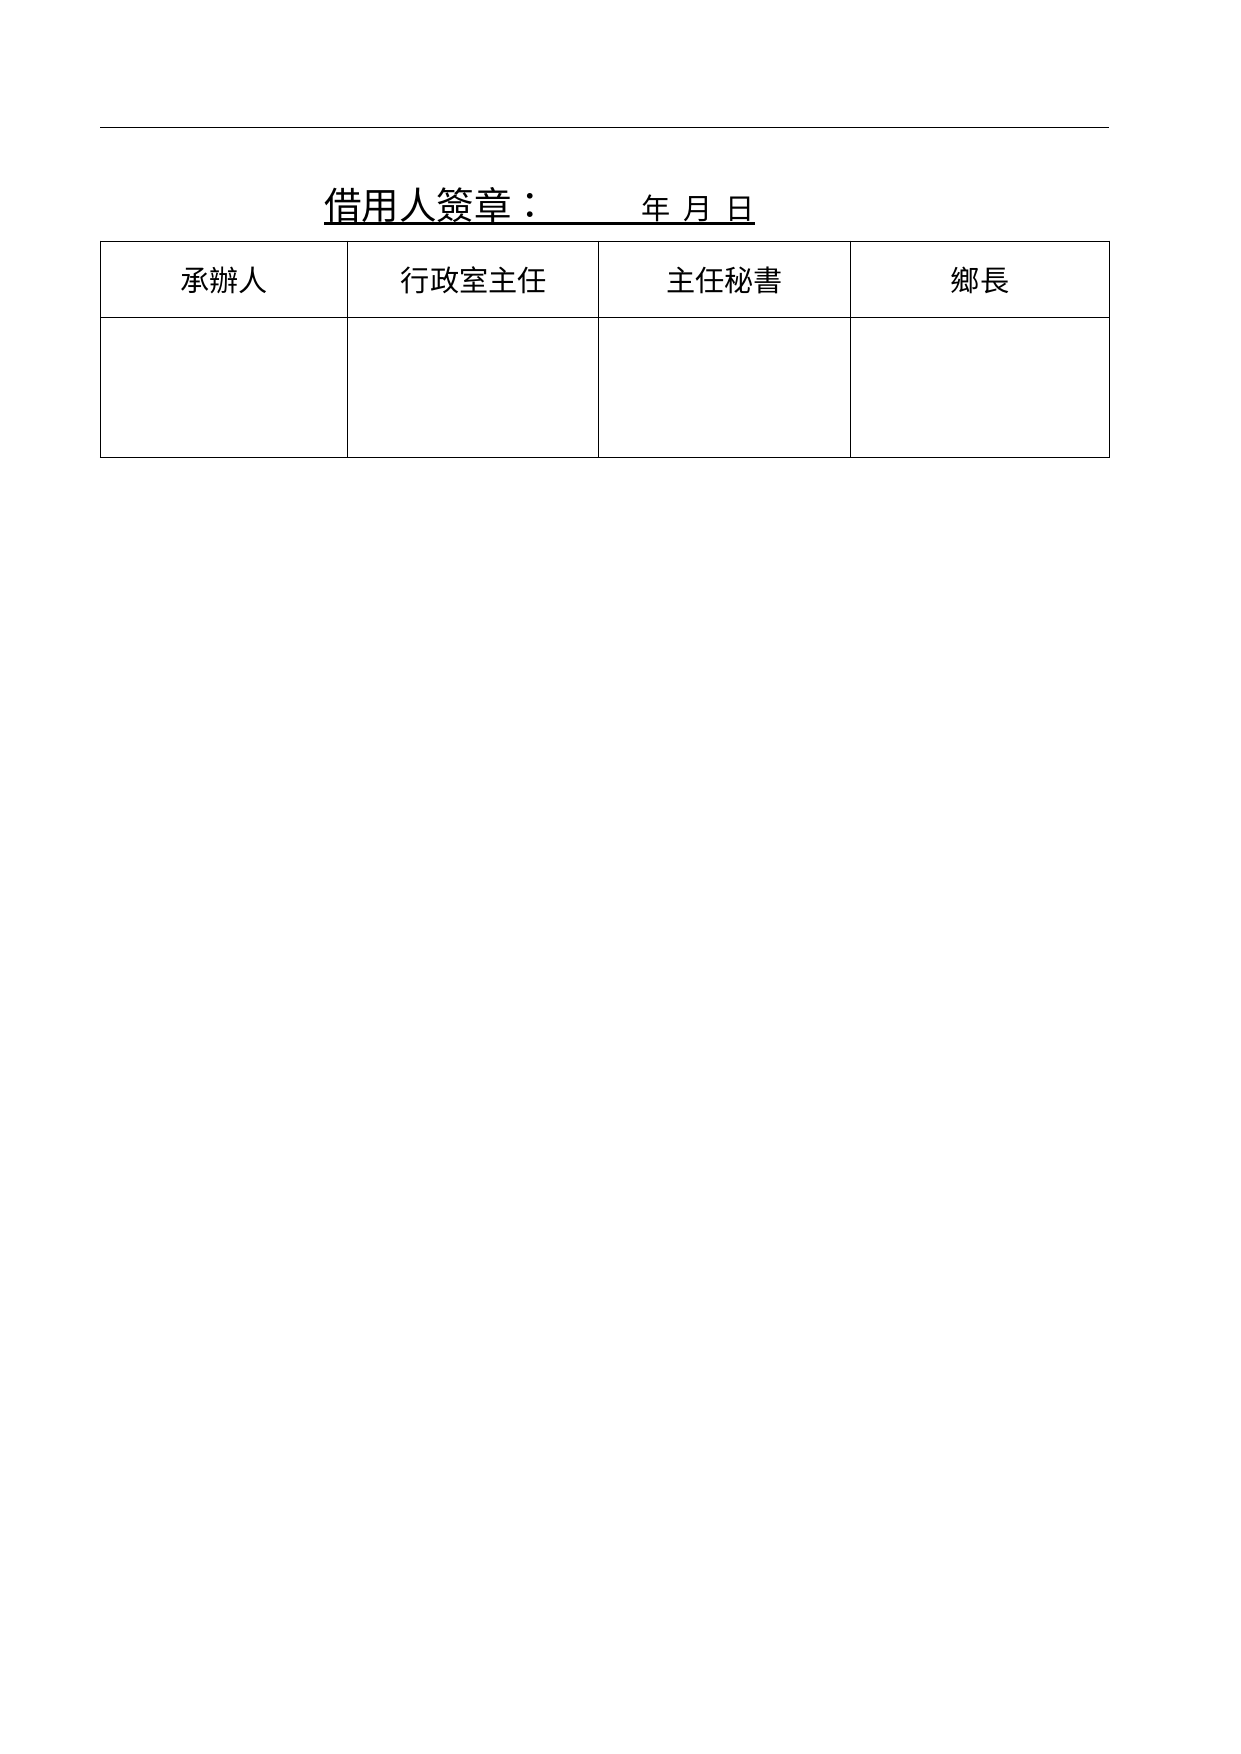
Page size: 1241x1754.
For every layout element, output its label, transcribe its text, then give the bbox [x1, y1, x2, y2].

table_cell [851, 318, 1109, 457]
table_cell 鄉長 [851, 242, 1109, 317]
table_cell [348, 318, 598, 457]
table_cell 行政室主任 [348, 242, 598, 317]
table_cell 借用人簽章： 年 月 日 [100, 128, 1109, 241]
table_cell 承辦人 [101, 242, 347, 317]
table_cell [101, 318, 347, 457]
table_cell 主任秘書 [599, 242, 850, 317]
table_cell [599, 318, 850, 457]
